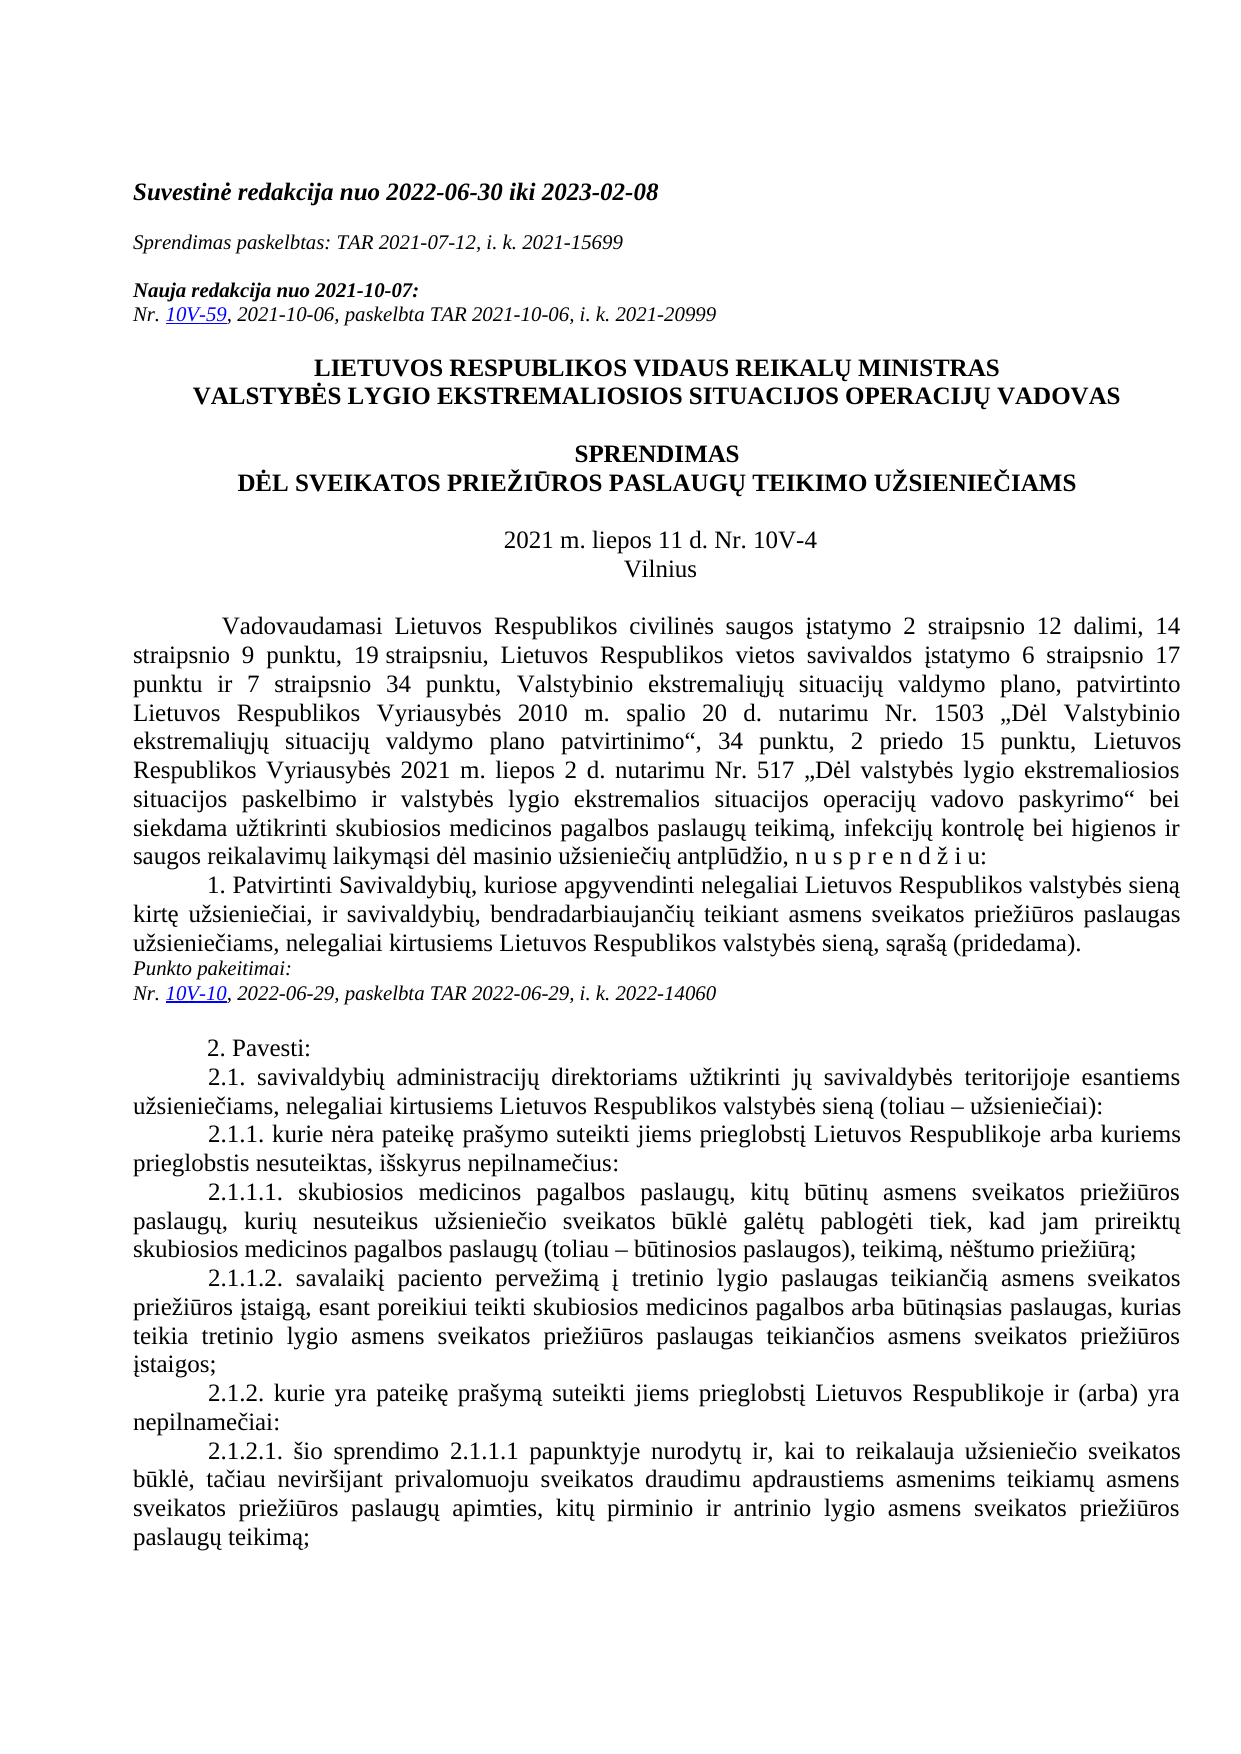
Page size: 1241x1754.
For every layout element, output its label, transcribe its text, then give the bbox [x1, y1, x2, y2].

text 2021 m. liepos 11 d. Nr. 10V-4 [133, 525, 1181, 554]
text 2.1.1. kurie nėra pateikę prašymo suteikti jiems prieglobstį Lietuvos Respublikoje arba kuriems prieglobstis nesuteiktas, išskyrus nepilnamečius: [133, 1119, 1181, 1177]
text Nauja redakcija nuo 2021-10-07: [133, 278, 1181, 302]
text Nr. 10V-59, 2021-10-06, paskelbta TAR 2021-10-06, i. k. 2021-20999 [133, 302, 1181, 326]
text 2.1. savivaldybių administracijų direktoriams užtikrinti jų savivaldybės teritorijoje esantiems užsieniečiams, nelegaliai kirtusiems Lietuvos Respublikos valstybės sieną (toliau – užsieniečiai): [133, 1062, 1181, 1119]
text 2.1.2. kurie yra pateikę prašymą suteikti jiems prieglobstį Lietuvos Respublikoje ir (arba) yra nepilnamečiai: [133, 1378, 1181, 1436]
text Sprendimas paskelbtas: TAR 2021-07-12, i. k. 2021-15699 [133, 230, 1181, 254]
text VALSTYBĖS LYGIO EKSTREMALIOSIOS SITUACIJOS OPERACIJŲ VADOVAS [133, 381, 1181, 410]
text LIETUVOS RESPUBLIKOS VIDAUS REIKALŲ MINISTRAS [133, 353, 1181, 381]
text Nr. 10V-10, 2022-06-29, paskelbta TAR 2022-06-29, i. k. 2022-14060 [133, 980, 1181, 1004]
text Punkto pakeitimai: [133, 956, 1181, 980]
text 2.1.1.1. skubiosios medicinos pagalbos paslaugų, kitų būtinų asmens sveikatos priežiūros paslaugų, kurių nesuteikus užsieniečio sveikatos būklė galėtų pablogėti tiek, kad jam prireiktų skubiosios medicinos pagalbos paslaugų (toliau – būtinosios paslaugos), teikimą, nėštumo priežiūrą; [133, 1177, 1181, 1263]
text Vilnius [133, 554, 1181, 583]
text 1. Patvirtinti Savivaldybių, kuriose apgyvendinti nelegaliai Lietuvos Respublikos valstybės sieną kirtę užsieniečiai, ir savivaldybių, bendradarbiaujančių teikiant asmens sveikatos priežiūros paslaugas užsieniečiams, nelegaliai kirtusiems Lietuvos Respublikos valstybės sieną, sąrašą (pridedama). [133, 870, 1181, 956]
text 2.1.1.2. savalaikį paciento pervežimą į tretinio lygio paslaugas teikiančią asmens sveikatos priežiūros įstaigą, esant poreikiui teikti skubiosios medicinos pagalbos arba būtinąsias paslaugas, kurias teikia tretinio lygio asmens sveikatos priežiūros paslaugas teikiančios asmens sveikatos priežiūros įstaigos; [133, 1263, 1181, 1378]
text SPRENDIMAS [133, 439, 1181, 468]
text 2.1.2.1. šio sprendimo 2.1.1.1 papunktyje nurodytų ir, kai to reikalauja užsieniečio sveikatos būklė, tačiau neviršijant privalomuoju sveikatos draudimu apdraustiems asmenims teikiamų asmens sveikatos priežiūros paslaugų apimties, kitų pirminio ir antrinio lygio asmens sveikatos priežiūros paslaugų teikimą; [133, 1436, 1181, 1551]
text DĖL SVEIKATOS PRIEŽIŪROS PASLAUGŲ TEIKIMO UŽSIENIEČIAMS [133, 468, 1181, 496]
text Vadovaudamasi Lietuvos Respublikos civilinės saugos įstatymo 2 straipsnio 12 dalimi, 14 straipsnio 9 punktu, 19 straipsniu, Lietuvos Respublikos vietos savivaldos įstatymo 6 straipsnio 17 punktu ir 7 straipsnio 34 punktu, Valstybinio ekstremaliųjų situacijų valdymo plano, patvirtinto Lietuvos Respublikos Vyriausybės 2010 m. spalio 20 d. nutarimu Nr. 1503 „Dėl Valstybinio ekstremaliųjų situacijų valdymo plano patvirtinimo“, 34 punktu, 2 priedo 15 punktu, Lietuvos Respublikos Vyriausybės 2021 m. liepos 2 d. nutarimu Nr. 517 „Dėl valstybės lygio ekstremaliosios situacijos paskelbimo ir valstybės lygio ekstremalios situacijos operacijų vadovo paskyrimo“ bei siekdama užtikrinti skubiosios medicinos pagalbos paslaugų teikimą, infekcijų kontrolę bei higienos ir saugos reikalavimų laikymąsi dėl masinio užsieniečių antplūdžio, n u s p r e n d ž i u: [133, 611, 1181, 870]
text 2. Pavesti: [133, 1033, 1181, 1062]
text Suvestinė redakcija nuo 2022-06-30 iki 2023-02-08 [133, 177, 1181, 206]
